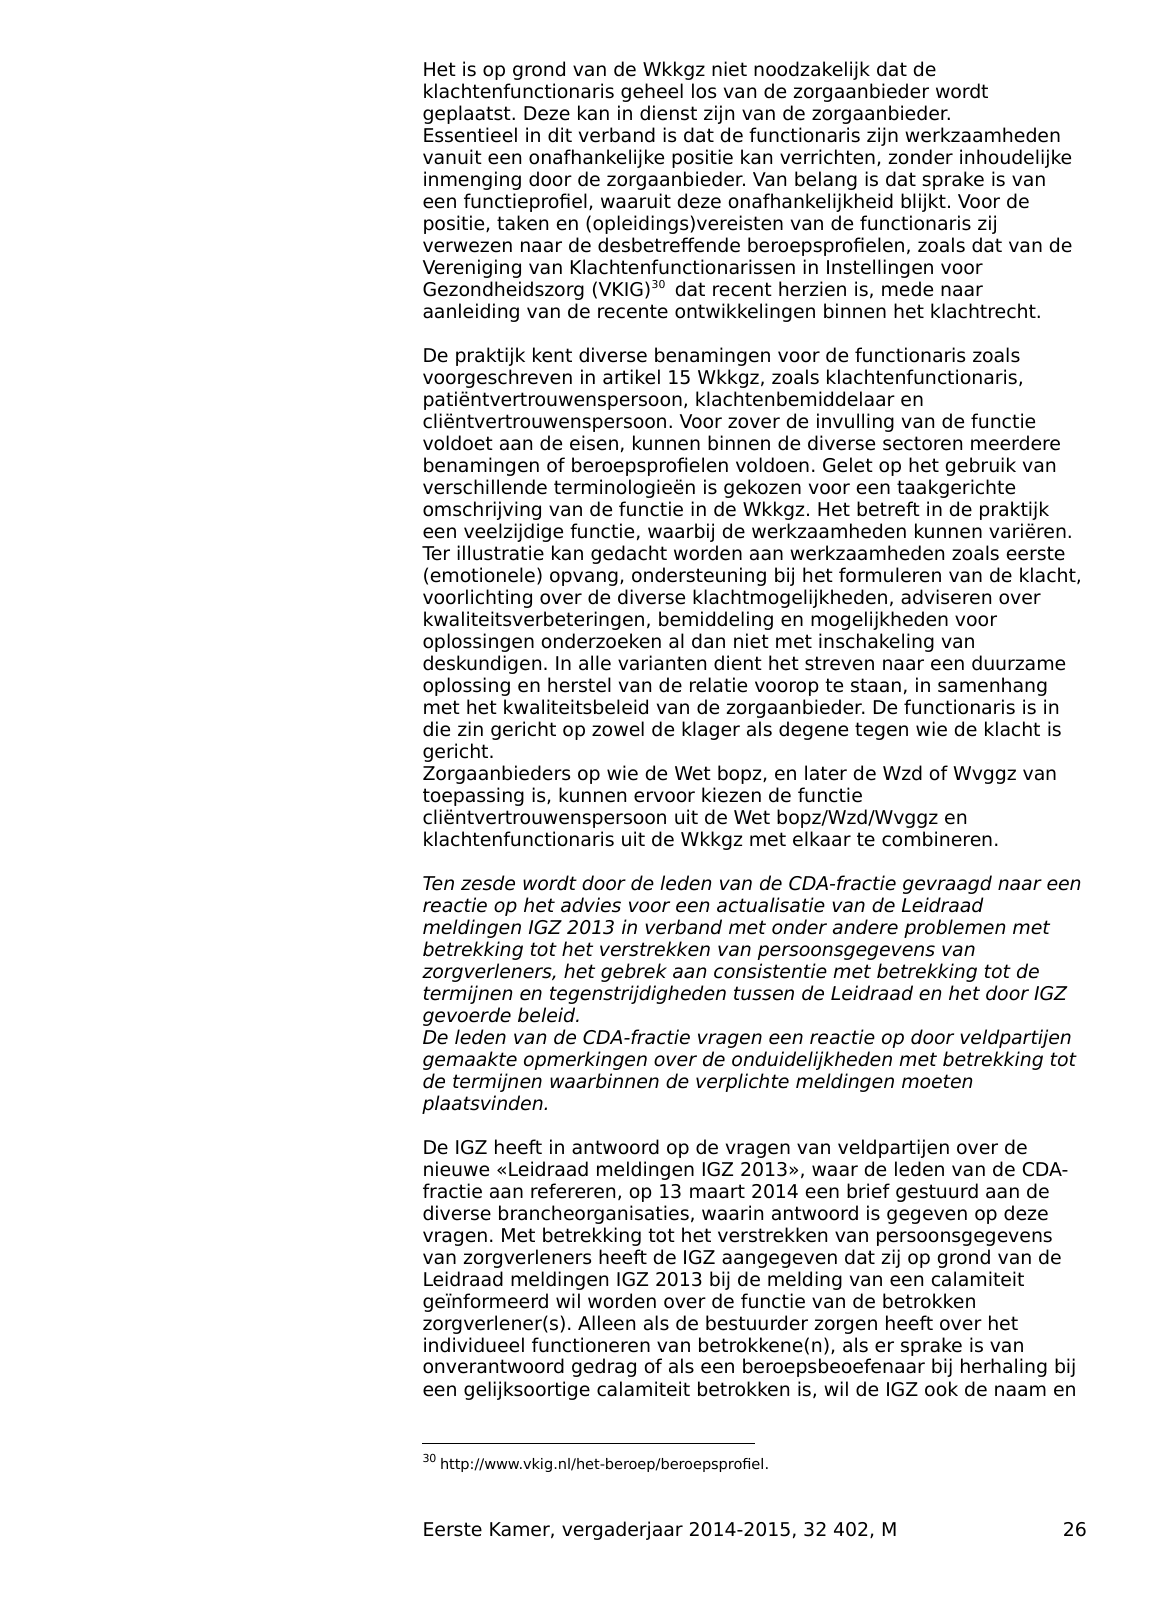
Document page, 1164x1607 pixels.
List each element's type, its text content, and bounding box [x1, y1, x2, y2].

text Ten zesde wordt door de leden van de CDA-fractie gevraagd naar een reactie op het advies voor een actualisatie van de Leidraad meldingen IGZ 2013 in verband met onder andere problemen met betrekking tot het verstrekken van persoonsgegevens van zorgverleners, het gebrek aan consistentie met betrekking tot de termijnen en tegenstrijdigheden tussen de Leidraad en het door IGZ gevoerde beleid. [422, 873, 1087, 1027]
text Zorgaanbieders op wie de Wet bopz, en later de Wzd of Wvggz van toepassing is, kunnen ervoor kiezen de functie cliëntvertrouwenspersoon uit de Wet bopz/Wzd/Wvggz en klachtenfunctionaris uit de Wkkgz met elkaar te combineren. [422, 763, 1087, 851]
text Het is op grond van de Wkkgz niet noodzakelijk dat de klachtenfunctionaris geheel los van de zorgaanbieder wordt geplaatst. Deze kan in dienst zijn van de zorgaanbieder. [422, 59, 1087, 125]
text De leden van de CDA-fractie vragen een reactie op door veldpartijen gemaakte opmerkingen over de onduidelijkheden met betrekking tot de termijnen waarbinnen de verplichte meldingen moeten plaatsvinden. [422, 1027, 1087, 1114]
text De praktijk kent diverse benamingen voor de functionaris zoals voorgeschreven in artikel 15 Wkkgz, zoals klachtenfunctionaris, patiëntvertrouwenspersoon, klachtenbemiddelaar en cliëntvertrouwenspersoon. Voor zover de invulling van de functie voldoet aan de eisen, kunnen binnen de diverse sectoren meerdere benamingen of beroepsprofielen voldoen. Gelet op het gebruik van verschillende terminologieën is gekozen voor een taakgerichte omschrijving van de functie in de Wkkgz. Het betreft in de praktijk een veelzijdige functie, waarbij de werkzaamheden kunnen variëren. Ter illustratie kan gedacht worden aan werkzaamheden zoals eerste (emotionele) opvang, ondersteuning bij het formuleren van de klacht, voorlichting over de diverse klachtmogelijkheden, adviseren over kwaliteitsverbeteringen, bemiddeling en mogelijkheden voor oplossingen onderzoeken al dan niet met inschakeling van deskundigen. In alle varianten dient het streven naar een duurzame oplossing en herstel van de relatie voorop te staan, in samenhang met het kwaliteitsbeleid van de zorgaanbieder. De functionaris is in die zin gericht op zowel de klager als degene tegen wie de klacht is gericht. [422, 345, 1087, 763]
text De IGZ heeft in antwoord op de vragen van veldpartijen over de nieuwe «Leidraad meldingen IGZ 2013», waar de leden van de CDA-fractie aan refereren, op 13 maart 2014 een brief gestuurd aan de diverse brancheorganisaties, waarin antwoord is gegeven op deze vragen. Met betrekking tot het verstrekken van persoonsgegevens van zorgverleners heeft de IGZ aangegeven dat zij op grond van de Leidraad meldingen IGZ 2013 bij de melding van een calamiteit geïnformeerd wil worden over de functie van de betrokken zorgverlener(s). Alleen als de bestuurder zorgen heeft over het individueel functioneren van betrokkene(n), als er sprake is van onverantwoord gedrag of als een beroepsbeoefenaar bij herhaling bij een gelijksoortige calamiteit betrokken is, wil de IGZ ook de naam en [422, 1137, 1087, 1400]
text Essentieel in dit verband is dat de functionaris zijn werkzaamheden vanuit een onafhankelijke positie kan verrichten, zonder inhoudelijke inmenging door de zorgaanbieder. Van belang is dat sprake is van een functieprofiel, waaruit deze onafhankelijkheid blijkt. Voor de positie, taken en (opleidings)vereisten van de functionaris zij verwezen naar de desbetreffende beroepsprofielen, zoals dat van de Vereniging van Klachtenfunctionarissen in Instellingen voor Gezondheidszorg (VKIG) dat recent herzien is, mede naar aanleiding van de recente ontwikkelingen binnen het klachtrecht. [422, 125, 1087, 323]
text http://www.vkig.nl/het-beroep/beroepsprofiel. [422, 1452, 1087, 1474]
